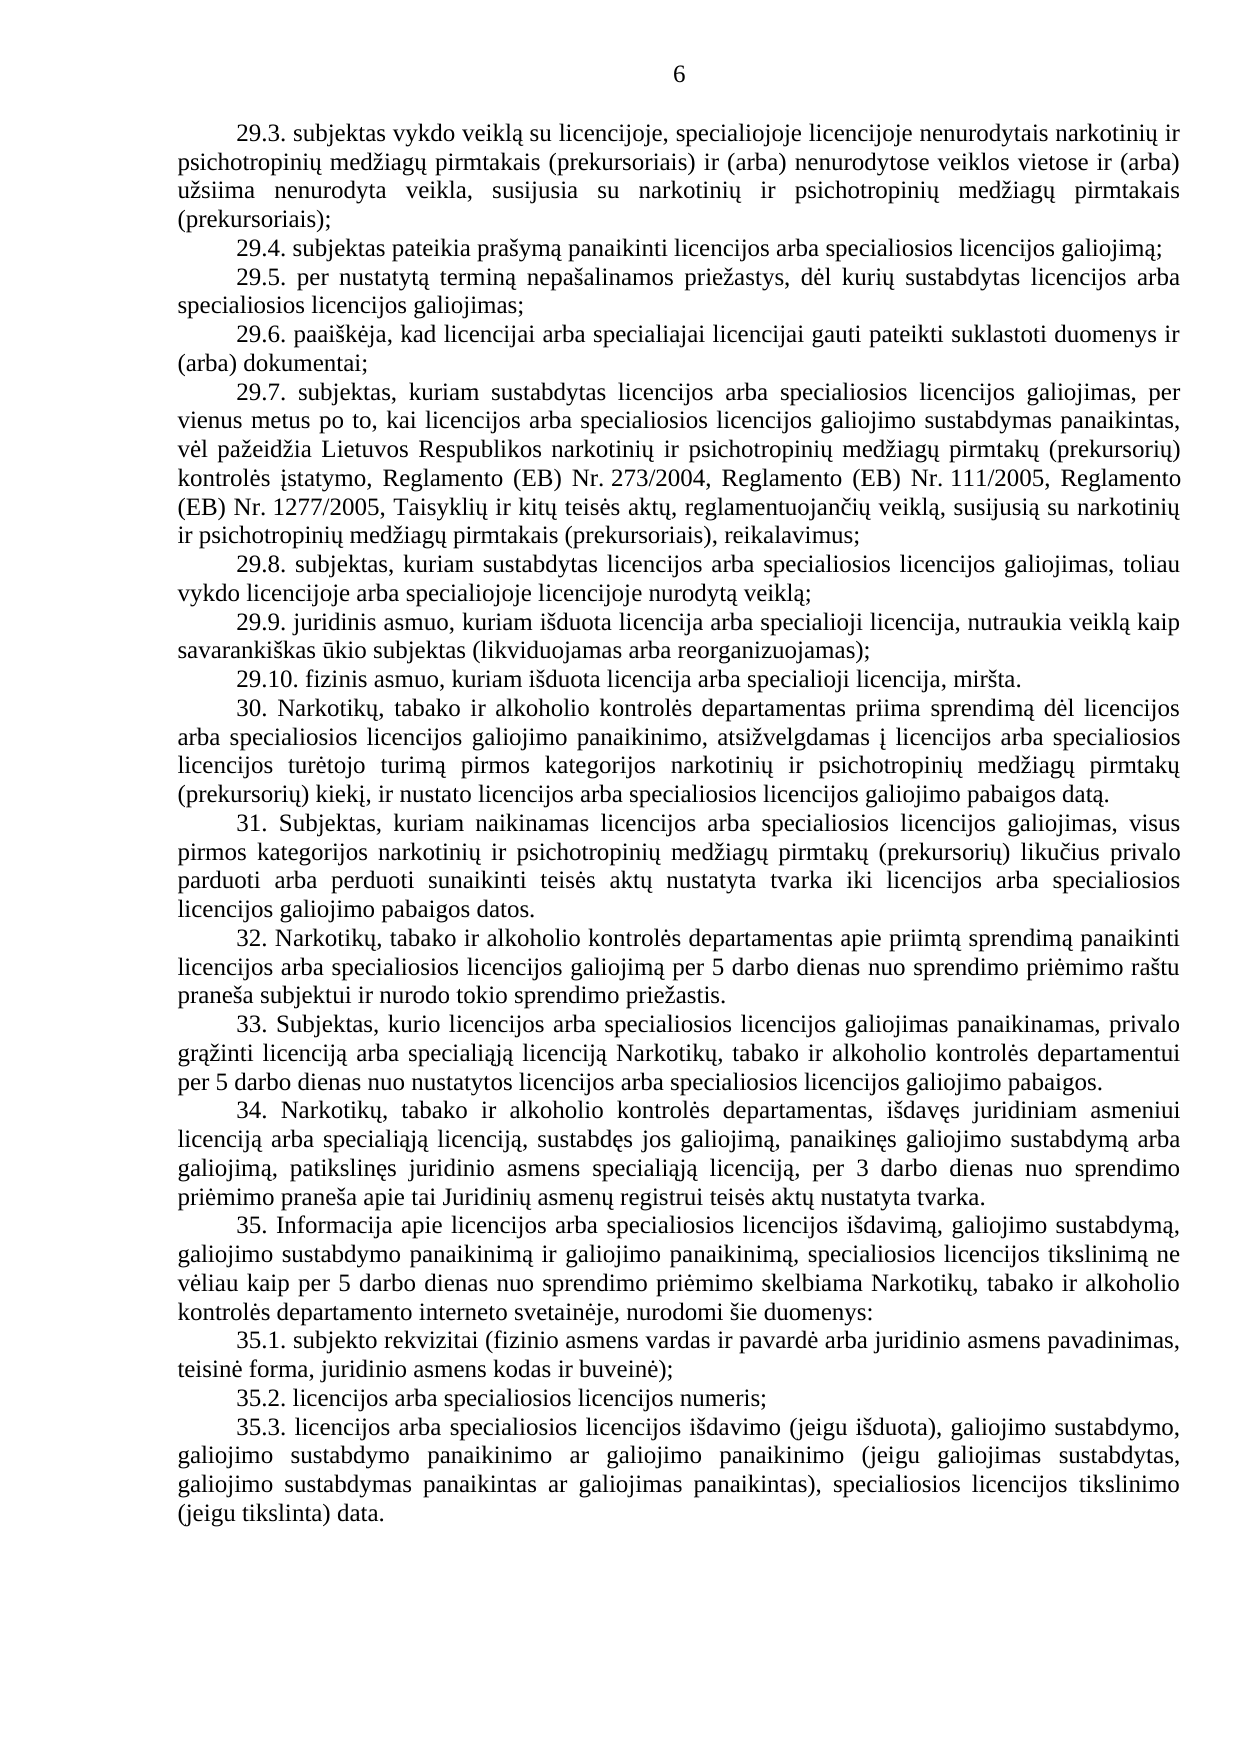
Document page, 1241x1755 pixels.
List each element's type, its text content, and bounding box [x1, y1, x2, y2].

text 30. Narkotikų, tabako ir alkoholio kontrolės departamentas priima sprendimą dėl licencijos arba specialiosios licencijos galiojimo panaikinimo, atsižvelgdamas į licencijos arba specialiosios licencijos turėtojo turimą pirmos kategorijos narkotinių ir psichotropinių medžiagų pirmtakų (prekursorių) kiekį, ir nustato licencijos arba specialiosios licencijos galiojimo pabaigos datą. [177, 693, 1181, 808]
text 29.4. subjektas pateikia prašymą panaikinti licencijos arba specialiosios licencijos galiojimą; [177, 233, 1181, 262]
text 31. Subjektas, kuriam naikinamas licencijos arba specialiosios licencijos galiojimas, visus pirmos kategorijos narkotinių ir psichotropinių medžiagų pirmtakų (prekursorių) likučius privalo parduoti arba perduoti sunaikinti teisės aktų nustatyta tvarka iki licencijos arba specialiosios licencijos galiojimo pabaigos datos. [177, 808, 1181, 923]
text 32. Narkotikų, tabako ir alkoholio kontrolės departamentas apie priimtą sprendimą panaikinti licencijos arba specialiosios licencijos galiojimą per 5 darbo dienas nuo sprendimo priėmimo raštu praneša subjektui ir nurodo tokio sprendimo priežastis. [177, 923, 1181, 1009]
text 34. Narkotikų, tabako ir alkoholio kontrolės departamentas, išdavęs juridiniam asmeniui licenciją arba specialiąją licenciją, sustabdęs jos galiojimą, panaikinęs galiojimo sustabdymą arba galiojimą, patikslinęs juridinio asmens specialiąją licenciją, per 3 darbo dienas nuo sprendimo priėmimo praneša apie tai Juridinių asmenų registrui teisės aktų nustatyta tvarka. [177, 1096, 1181, 1211]
text 29.6. paaiškėja, kad licencijai arba specialiajai licencijai gauti pateikti suklastoti duomenys ir (arba) dokumentai; [177, 319, 1181, 377]
text 35.2. licencijos arba specialiosios licencijos numeris; [177, 1383, 1181, 1412]
text 29.10. fizinis asmuo, kuriam išduota licencija arba specialioji licencija, miršta. [177, 664, 1181, 693]
text 29.5. per nustatytą terminą nepašalinamos priežastys, dėl kurių sustabdytas licencijos arba specialiosios licencijos galiojimas; [177, 262, 1181, 319]
text 35.1. subjekto rekvizitai (fizinio asmens vardas ir pavardė arba juridinio asmens pavadinimas, teisinė forma, juridinio asmens kodas ir buveinė); [177, 1326, 1181, 1383]
text 29.8. subjektas, kuriam sustabdytas licencijos arba specialiosios licencijos galiojimas, toliau vykdo licencijoje arba specialiojoje licencijoje nurodytą veiklą; [177, 549, 1181, 607]
text 29.9. juridinis asmuo, kuriam išduota licencija arba specialioji licencija, nutraukia veiklą kaip savarankiškas ūkio subjektas (likviduojamas arba reorganizuojamas); [177, 607, 1181, 664]
text 29.7. subjektas, kuriam sustabdytas licencijos arba specialiosios licencijos galiojimas, per vienus metus po to, kai licencijos arba specialiosios licencijos galiojimo sustabdymas panaikintas, vėl pažeidžia Lietuvos Respublikos narkotinių ir psichotropinių medžiagų pirmtakų (prekursorių) kontrolės įstatymo, Reglamento (EB) Nr. 273/2004, Reglamento (EB) Nr. 111/2005, Reglamento (EB) Nr. 1277/2005, Taisyklių ir kitų teisės aktų, reglamentuojančių veiklą, susijusią su narkotinių ir psichotropinių medžiagų pirmtakais (prekursoriais), reikalavimus; [177, 377, 1181, 549]
text 29.3. subjektas vykdo veiklą su licencijoje, specialiojoje licencijoje nenurodytais narkotinių ir psichotropinių medžiagų pirmtakais (prekursoriais) ir (arba) nenurodytose veiklos vietose ir (arba) užsiima nenurodyta veikla, susijusia su narkotinių ir psichotropinių medžiagų pirmtakais (prekursoriais); [177, 118, 1181, 233]
text 35.3. licencijos arba specialiosios licencijos išdavimo (jeigu išduota), galiojimo sustabdymo, galiojimo sustabdymo panaikinimo ar galiojimo panaikinimo (jeigu galiojimas sustabdytas, galiojimo sustabdymas panaikintas ar galiojimas panaikintas), specialiosios licencijos tikslinimo (jeigu tikslinta) data. [177, 1412, 1181, 1527]
text 35. Informacija apie licencijos arba specialiosios licencijos išdavimą, galiojimo sustabdymą, galiojimo sustabdymo panaikinimą ir galiojimo panaikinimą, specialiosios licencijos tikslinimą ne vėliau kaip per 5 darbo dienas nuo sprendimo priėmimo skelbiama Narkotikų, tabako ir alkoholio kontrolės departamento interneto svetainėje, nurodomi šie duomenys: [177, 1211, 1181, 1326]
text 33. Subjektas, kurio licencijos arba specialiosios licencijos galiojimas panaikinamas, privalo grąžinti licenciją arba specialiąją licenciją Narkotikų, tabako ir alkoholio kontrolės departamentui per 5 darbo dienas nuo nustatytos licencijos arba specialiosios licencijos galiojimo pabaigos. [177, 1009, 1181, 1096]
